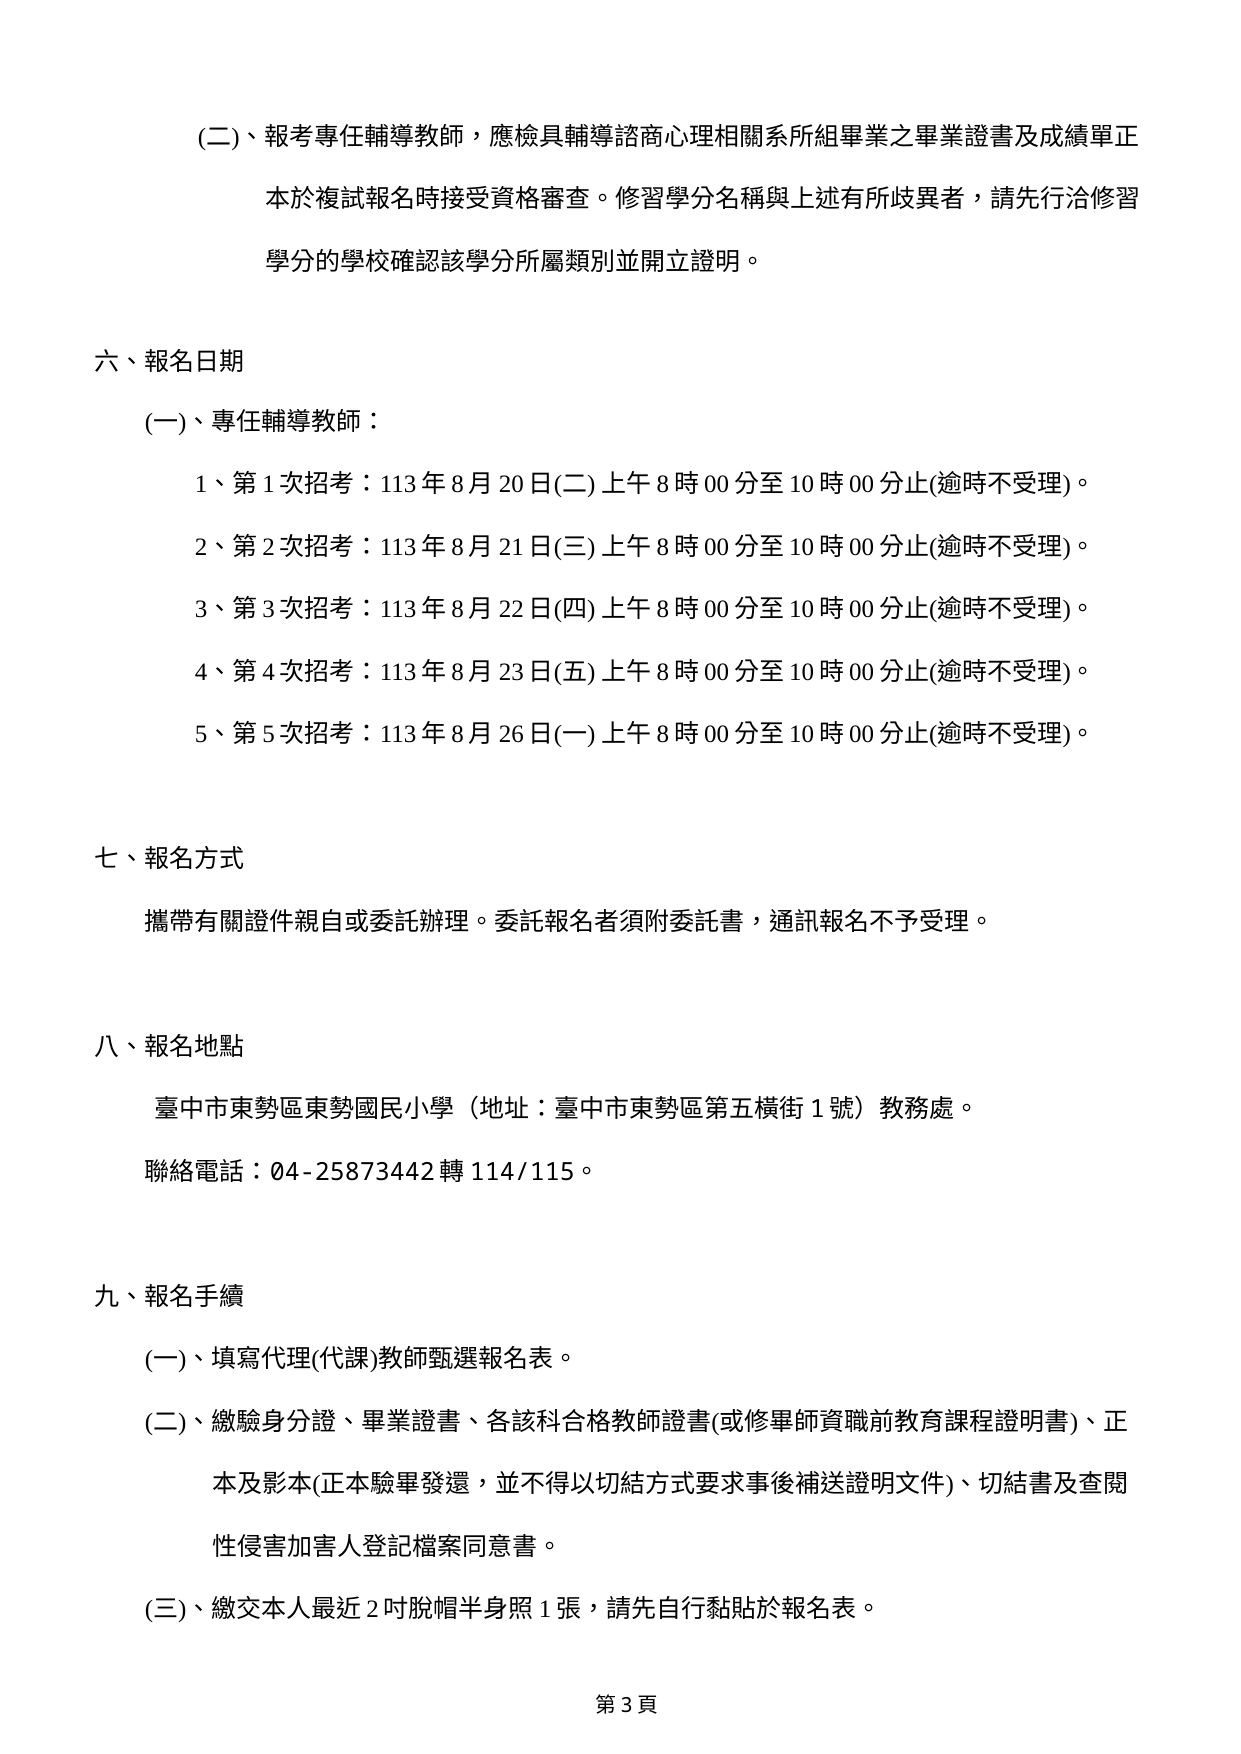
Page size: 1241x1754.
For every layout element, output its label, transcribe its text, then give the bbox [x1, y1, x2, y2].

text 4、第4次招考：113年8月23日(五) 上午8時00分至10時00分止(逾時不受理)。 [194, 628, 1146, 690]
text 聯絡電話：04-25873442轉114/115。 [144, 1128, 1146, 1190]
text 1、第1次招考：113年8月20日(二) 上午8時00分至10時00分止(逾時不受理)。 [194, 440, 1146, 503]
text (一)、填寫代理(代課)教師甄選報名表。 [144, 1315, 1146, 1378]
text 九、報名手續 [94, 1253, 1146, 1315]
text 八、報名地點 [94, 1003, 1146, 1065]
text (三)、繳交本人最近2吋脫帽半身照1張，請先自行黏貼於報名表。 [144, 1565, 1146, 1628]
text 六、報名日期 [94, 342, 1146, 378]
text (一)、專任輔導教師： [144, 378, 1146, 440]
text 5、第5次招考：113年8月26日(一) 上午8時00分至10時00分止(逾時不受理)。 [194, 690, 1146, 753]
text 攜帶有關證件親自或委託辦理。委託報名者須附委託書，通訊報名不予受理。 [144, 878, 1146, 940]
text (二)、繳驗身分證、畢業證書、各該科合格教師證書(或修畢師資職前教育課程證明書)、正本及影本(正本驗畢發還，並不得以切結方式要求事後補送證明文件)、切結書及查閱性侵害加害人登記檔案同意書。 [144, 1378, 1146, 1565]
text (二)、報考專任輔導教師，應檢具輔導諮商心理相關系所組畢業之畢業證書及成績單正本於複試報名時接受資格審查。修習學分名稱與上述有所歧異者，請先行洽修習學分的學校確認該學分所屬類別並開立證明。 [198, 92, 1146, 280]
text 七、報名方式 [94, 815, 1146, 878]
text 2、第2次招考：113年8月21日(三) 上午8時00分至10時00分止(逾時不受理)。 [194, 503, 1146, 565]
text 臺中市東勢區東勢國民小學（地址：臺中市東勢區第五橫街1號）教務處。 [94, 1065, 1146, 1128]
text 3、第3次招考：113年8月22日(四) 上午8時00分至10時00分止(逾時不受理)。 [194, 565, 1146, 628]
